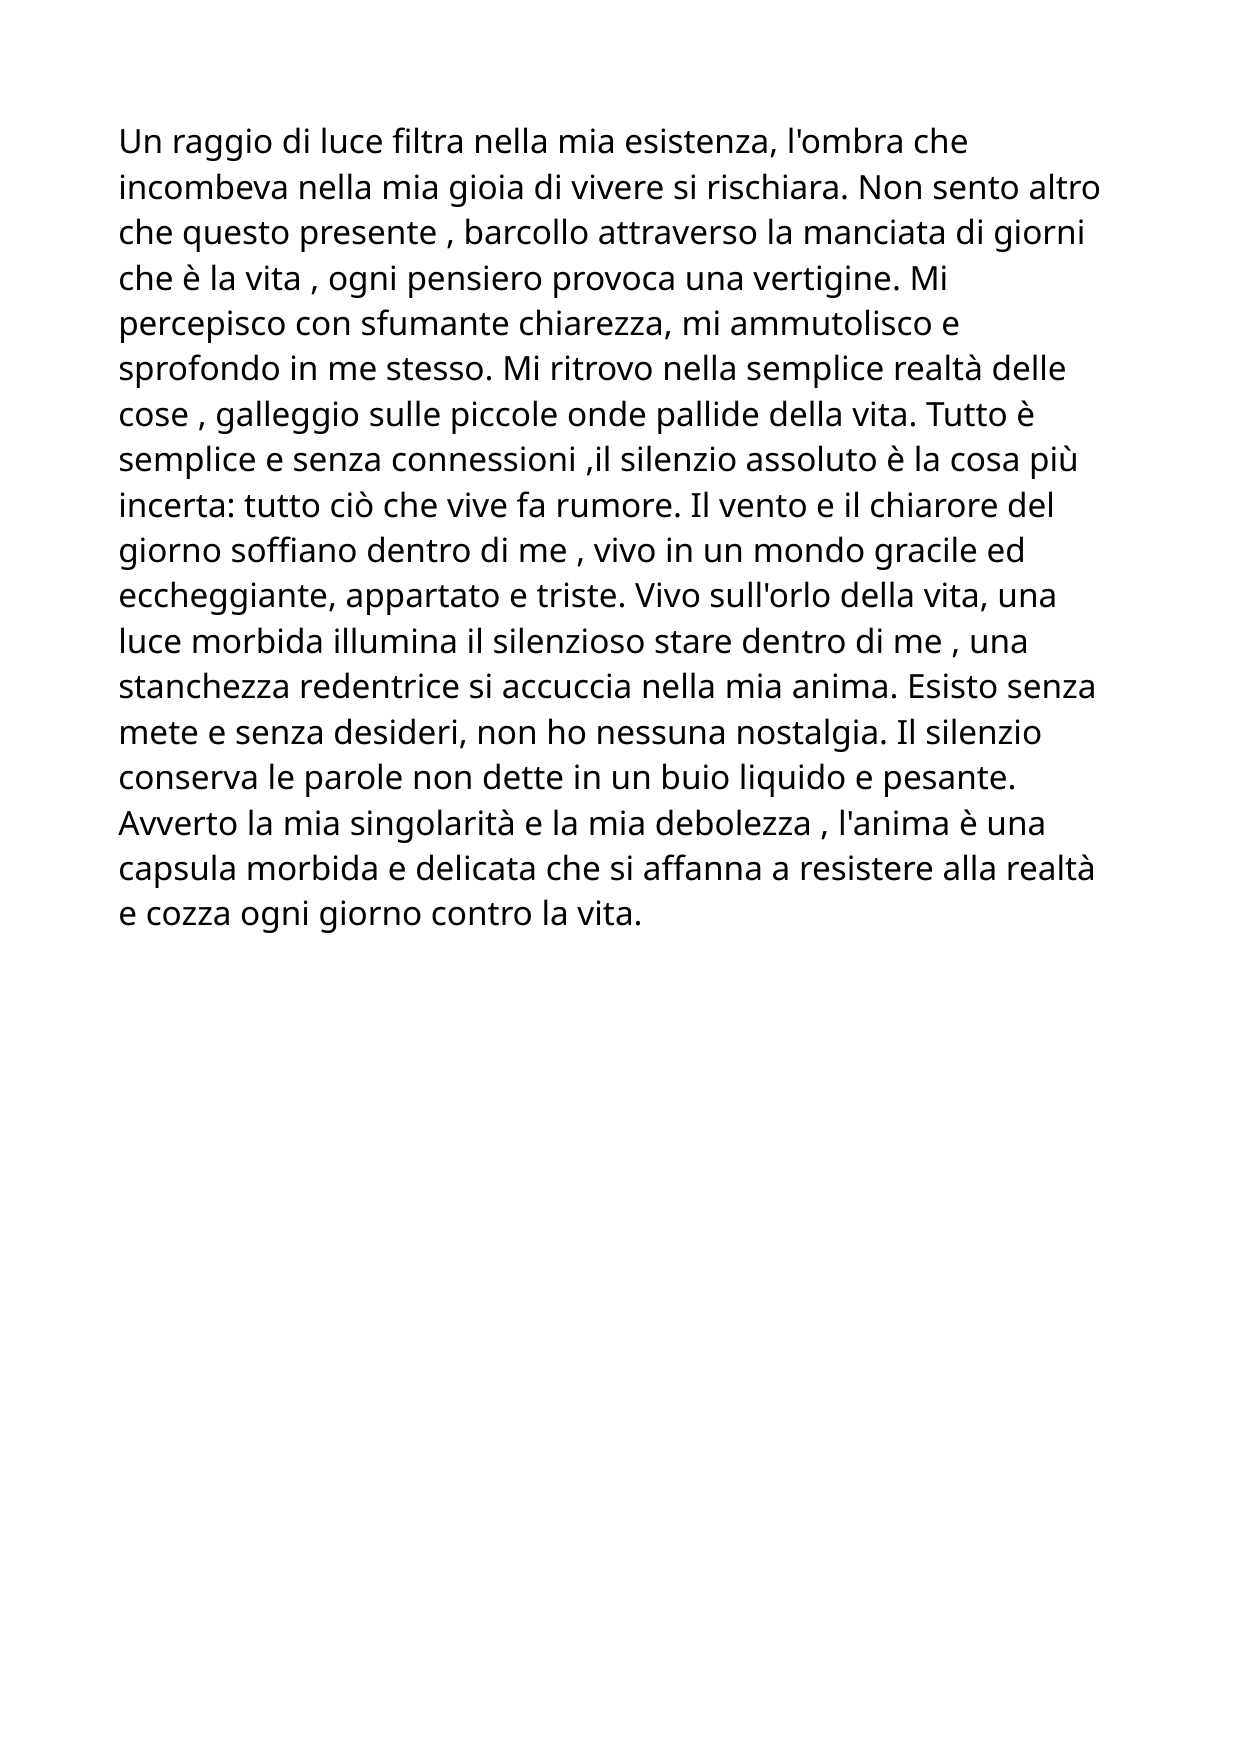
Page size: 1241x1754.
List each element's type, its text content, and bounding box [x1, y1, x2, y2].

text Un raggio di luce filtra nella mia esistenza, l'ombra che incombeva nella mia gioia di vivere si rischiara. Non sento altro che questo presente , barcollo attraverso la manciata di giorni che è la vita , ogni pensiero provoca una vertigine. Mi percepisco con sfumante chiarezza, mi ammutolisco e sprofondo in me stesso. Mi ritrovo nella semplice realtà delle cose , galleggio sulle piccole onde pallide della vita. Tutto è semplice e senza connessioni ,il silenzio assoluto è la cosa più incerta: tutto ciò che vive fa rumore. Il vento e il chiarore del giorno soffiano dentro di me , vivo in un mondo gracile ed eccheggiante, appartato e triste. Vivo sull'orlo della vita, una luce morbida illumina il silenzioso stare dentro di me , una stanchezza redentrice si accuccia nella mia anima. Esisto senza mete e senza desideri, non ho nessuna nostalgia. Il silenzio conserva le parole non dette in un buio liquido e pesante. Avverto la mia singolarità e la mia debolezza , l'anima è una capsula morbida e delicata che si affanna a resistere alla realtà e cozza ogni giorno contro la vita. [118, 118, 1122, 936]
